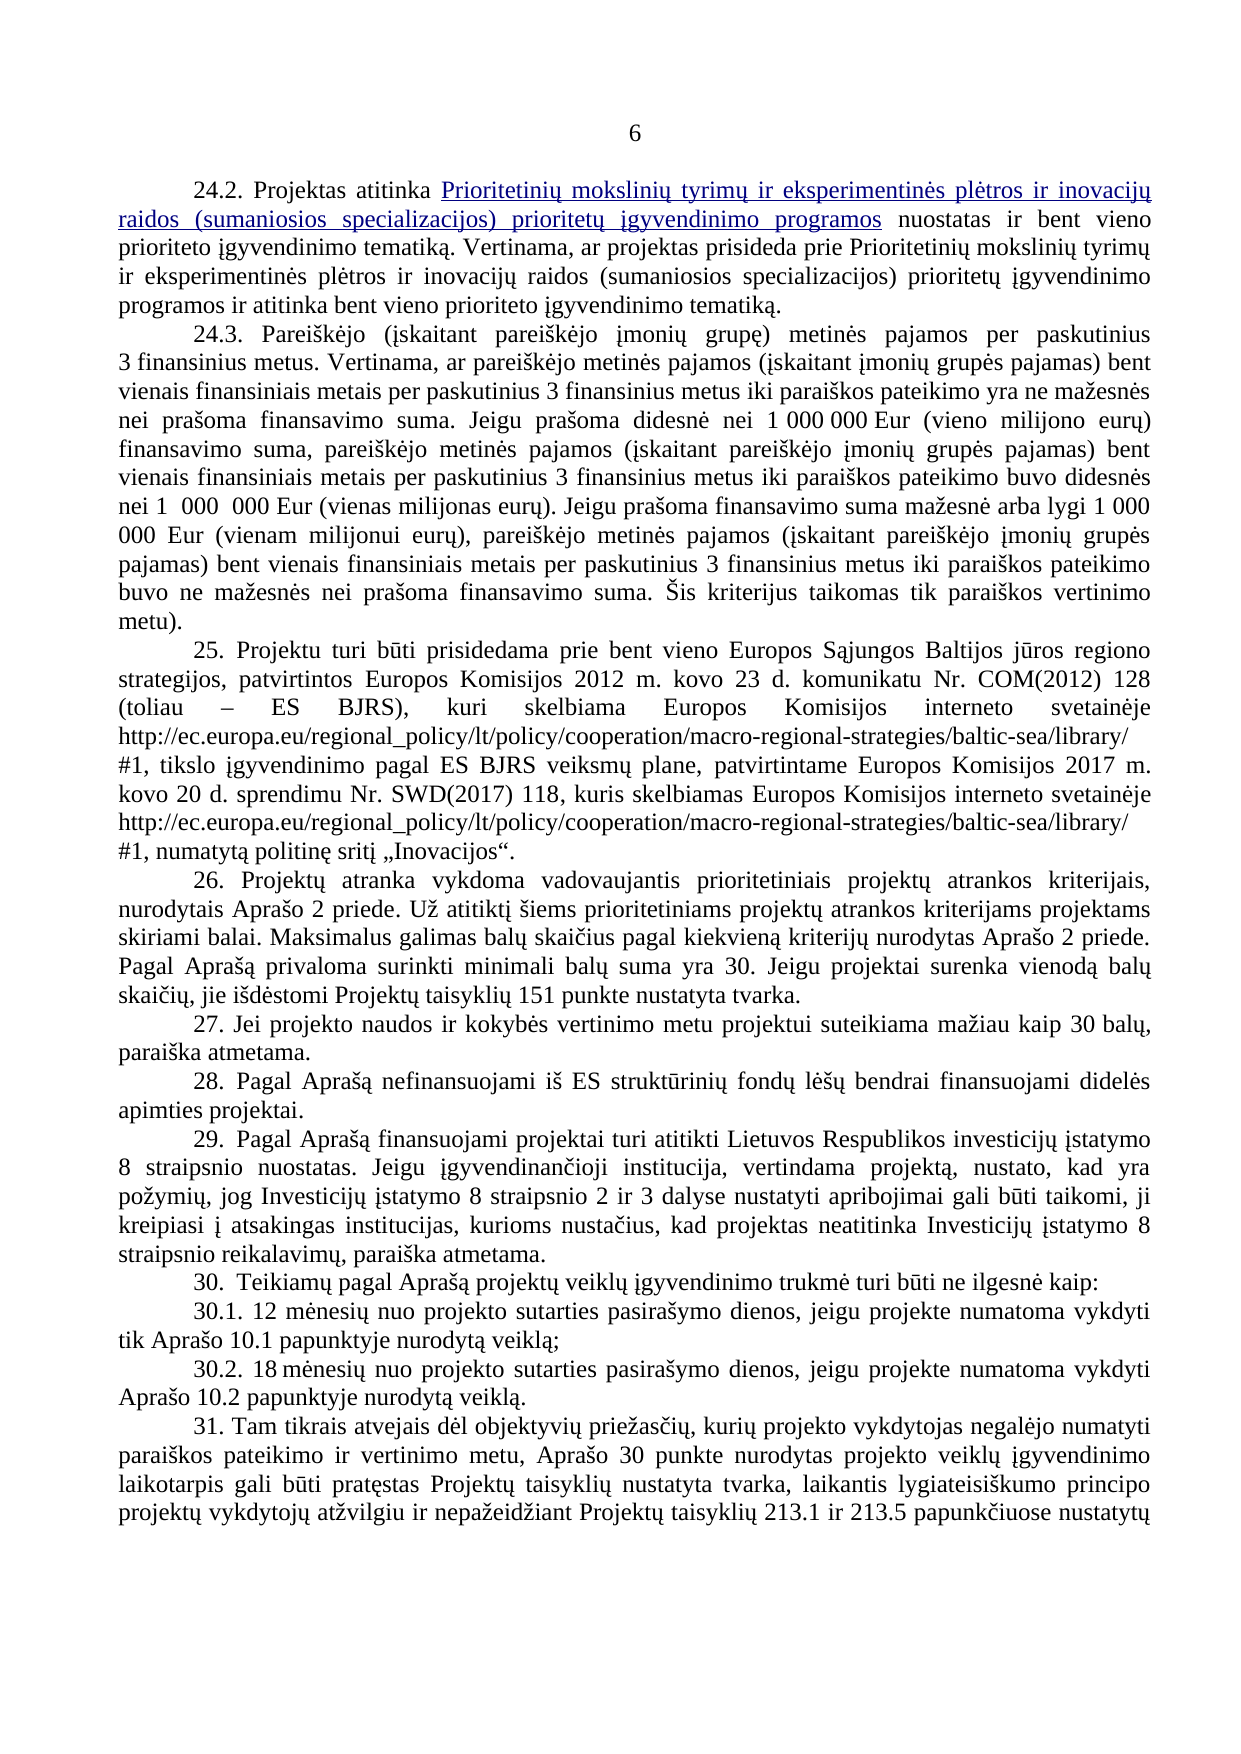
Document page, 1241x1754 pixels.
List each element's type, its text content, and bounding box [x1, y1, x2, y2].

text 31. Tam tikrais atvejais dėl objektyvių priežasčių, kurių projekto vykdytojas negalėjo numatyti paraiškos pateikimo ir vertinimo metu, Aprašo 30 punkte nurodytas projekto veiklų įgyvendinimo laikotarpis gali būti pratęstas Projektų taisyklių nustatyta tvarka, laikantis lygiateisiškumo principo projektų vykdytojų atžvilgiu ir nepažeidžiant Projektų taisyklių 213.1 ir 213.5 papunkčiuose nustatytų [118, 1411, 1152, 1526]
text 26. Projektų atranka vykdoma vadovaujantis prioritetiniais projektų atrankos kriterijais, nurodytais Aprašo 2 priede. Už atitiktį šiems prioritetiniams projektų atrankos kriterijams projektams skiriami balai. Maksimalus galimas balų skaičius pagal kiekvieną kriterijų nurodytas Aprašo 2 priede. Pagal Aprašą privaloma surinkti minimali balų suma yra 30. Jeigu projektai surenka vienodą balų skaičių, jie išdėstomi Projektų taisyklių 151 punkte nustatyta tvarka. [118, 865, 1152, 1009]
text 30. Teikiamų pagal Aprašą projektų veiklų įgyvendinimo trukmė turi būti ne ilgesnė kaip: [118, 1267, 1152, 1296]
text 30.1. 12 mėnesių nuo projekto sutarties pasirašymo dienos, jeigu projekte numatoma vykdyti tik Aprašo 10.1 papunktyje nurodytą veiklą; [118, 1296, 1152, 1354]
text 24.3. Pareiškėjo (įskaitant pareiškėjo įmonių grupę) metinės pajamos per paskutinius 3 finansinius metus. Vertinama, ar pareiškėjo metinės pajamos (įskaitant įmonių grupės pajamas) bent vienais finansiniais metais per paskutinius 3 finansinius metus iki paraiškos pateikimo yra ne mažesnės nei prašoma finansavimo suma. Jeigu prašoma didesnė nei 1 000 000 Eur (vieno milijono eurų) finansavimo suma, pareiškėjo metinės pajamos (įskaitant pareiškėjo įmonių grupės pajamas) bent vienais finansiniais metais per paskutinius 3 finansinius metus iki paraiškos pateikimo buvo didesnės nei 1 000 000 Eur (vienas milijonas eurų). Jeigu prašoma finansavimo suma mažesnė arba lygi 1 000 000 Eur (vienam milijonui eurų), pareiškėjo metinės pajamos (įskaitant pareiškėjo įmonių grupės pajamas) bent vienais finansiniais metais per paskutinius 3 finansinius metus iki paraiškos pateikimo buvo ne mažesnės nei prašoma finansavimo suma. Šis kriterijus taikomas tik paraiškos vertinimo metu). [118, 319, 1152, 635]
text 30.2. 18 mėnesių nuo projekto sutarties pasirašymo dienos, jeigu projekte numatoma vykdyti Aprašo 10.2 papunktyje nurodytą veiklą. [118, 1354, 1152, 1411]
text 27. Jei projekto naudos ir kokybės vertinimo metu projektui suteikiama mažiau kaip 30 balų, paraiška atmetama. [118, 1009, 1152, 1066]
text 28. Pagal Aprašą nefinansuojami iš ES struktūrinių fondų lėšų bendrai finansuojami didelės apimties projektai. [118, 1066, 1152, 1124]
text 29. Pagal Aprašą finansuojami projektai turi atitikti Lietuvos Respublikos investicijų įstatymo 8 straipsnio nuostatas. Jeigu įgyvendinančioji institucija, vertindama projektą, nustato, kad yra požymių, jog Investicijų įstatymo 8 straipsnio 2 ir 3 dalyse nustatyti apribojimai gali būti taikomi, ji kreipiasi į atsakingas institucijas, kurioms nustačius, kad projektas neatitinka Investicijų įstatymo 8 straipsnio reikalavimų, paraiška atmetama. [118, 1124, 1152, 1267]
text 24.2. Projektas atitinka Prioritetinių mokslinių tyrimų ir eksperimentinės plėtros ir inovacijų raidos (sumaniosios specializacijos) prioritetų įgyvendinimo programos nuostatas ir bent vieno prioriteto įgyvendinimo tematiką. Vertinama, ar projektas prisideda prie Prioritetinių mokslinių tyrimų ir eksperimentinės plėtros ir inovacijų raidos (sumaniosios specializacijos) prioritetų įgyvendinimo programos ir atitinka bent vieno prioriteto įgyvendinimo tematiką. [118, 175, 1152, 319]
text 25. Projektu turi būti prisidedama prie bent vieno Europos Sąjungos Baltijos jūros regiono strategijos, patvirtintos Europos Komisijos 2012 m. kovo 23 d. komunikatu Nr. COM(2012) 128 (toliau – ES BJRS), kuri skelbiama Europos Komisijos interneto svetainėje http://ec.europa.eu/regional_policy/lt/policy/cooperation/macro-regional-strategies/baltic-sea/library/#1, tikslo įgyvendinimo pagal ES BJRS veiksmų plane, patvirtintame Europos Komisijos 2017 m. kovo 20 d. sprendimu Nr. SWD(2017) 118, kuris skelbiamas Europos Komisijos interneto svetainėje http://ec.europa.eu/regional_policy/lt/policy/cooperation/macro-regional-strategies/baltic-sea/library/#1, numatytą politinę sritį „Inovacijos“. [118, 635, 1152, 865]
